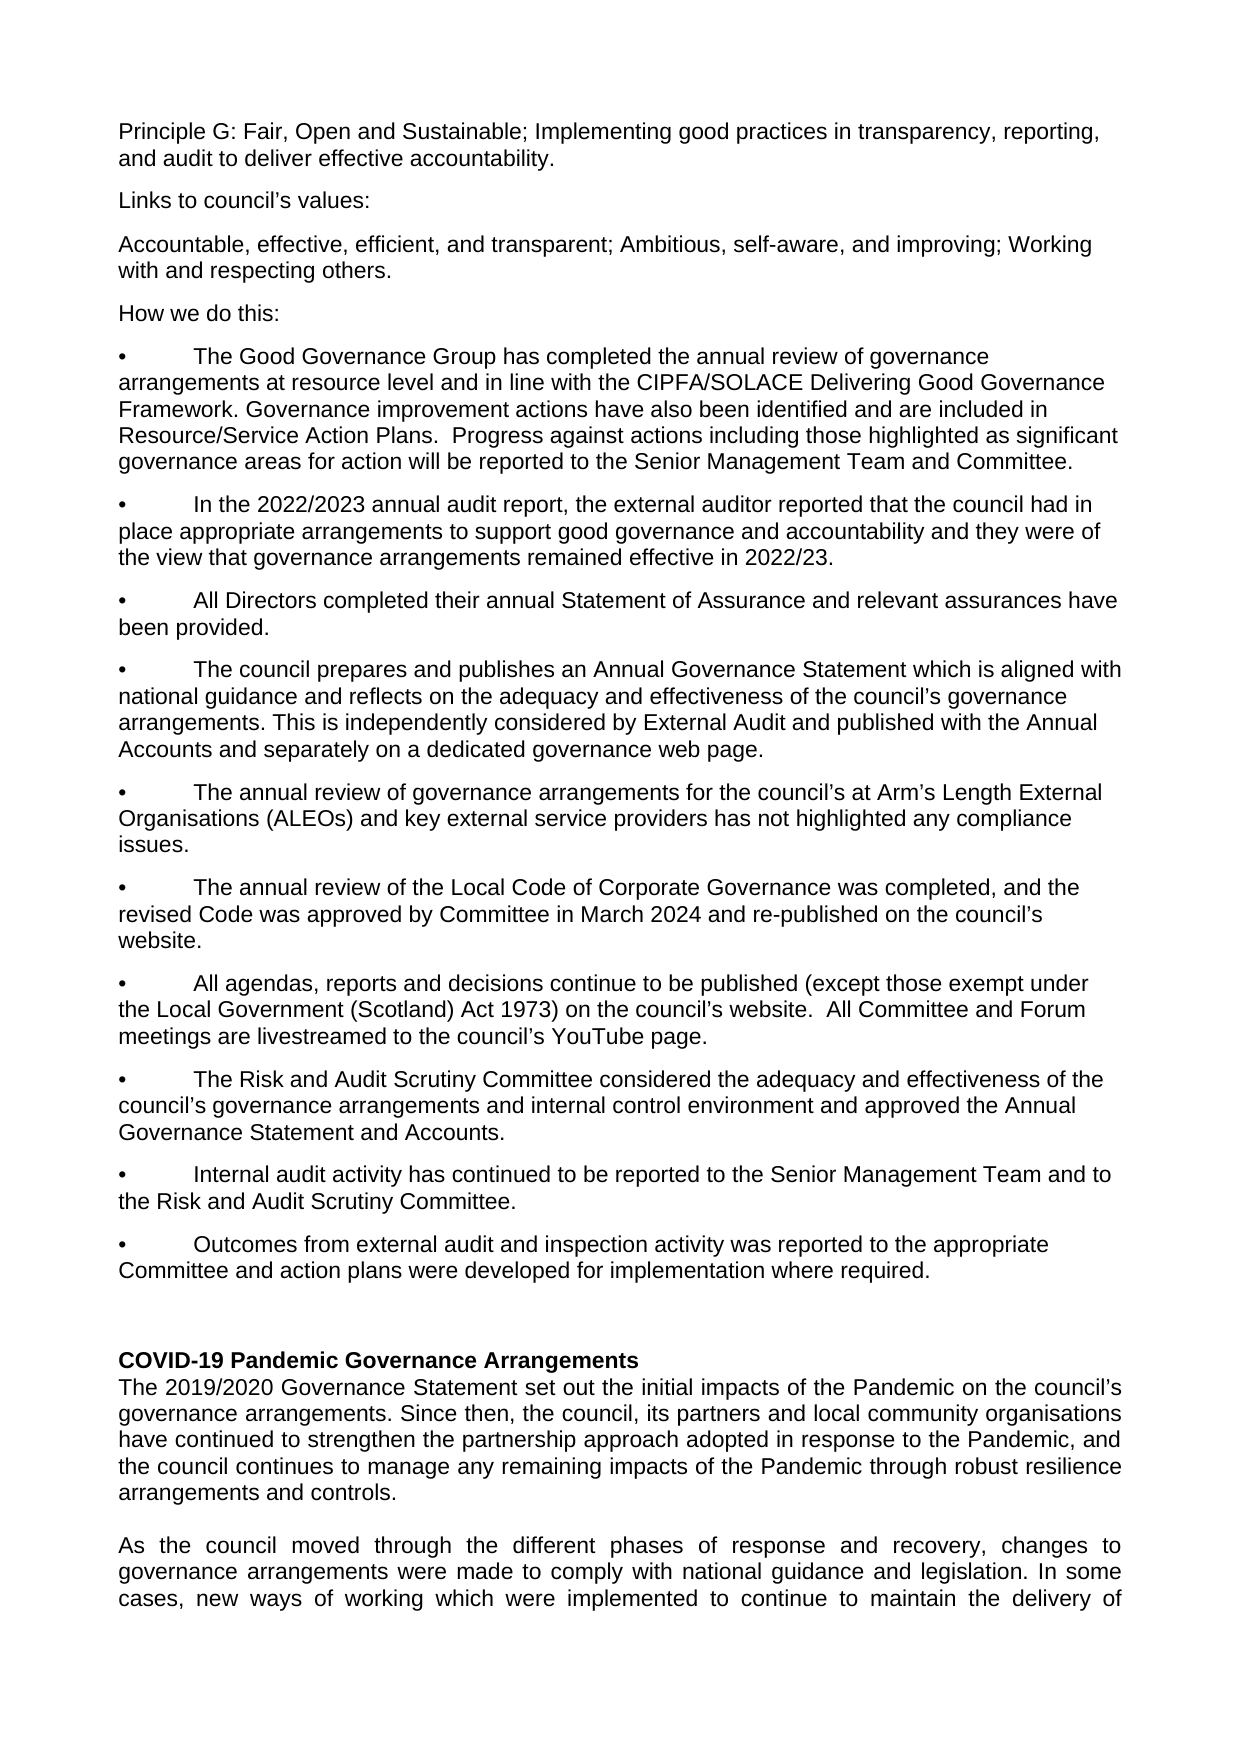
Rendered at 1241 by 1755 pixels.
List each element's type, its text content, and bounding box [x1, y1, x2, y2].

text • The annual review of the Local Code of Corporate Governance was completed, and the revised Code was approved by Committee in March 2024 and re-published on the council’s website. [118, 874, 1122, 953]
text Accountable, effective, efficient, and transparent; Ambitious, self-aware, and improving; Working with and respecting others. [118, 231, 1122, 283]
text • Internal audit activity has continued to be reported to the Senior Management Team and to the Risk and Audit Scrutiny Committee. [118, 1161, 1122, 1214]
text • The Good Governance Group has completed the annual review of governance arrangements at resource level and in line with the CIPFA/SOLACE Delivering Good Governance Framework. Governance improvement actions have also been identified and are included in Resource/Service Action Plans. Progress against actions including those highlighted as significant governance areas for action will be reported to the Senior Management Team and Committee. [118, 343, 1122, 475]
text The 2019/2020 Governance Statement set out the initial impacts of the Pandemic on the council’s governance arrangements. Since then, the council, its partners and local community organisations have continued to strengthen the partnership approach adopted in response to the Pandemic, and the council continues to manage any remaining impacts of the Pandemic through robust resilience arrangements and controls. [118, 1374, 1122, 1506]
text Links to council’s values: [118, 187, 1122, 214]
text • All Directors completed their annual Statement of Assurance and relevant assurances have been provided. [118, 587, 1122, 640]
text • The Risk and Audit Scrutiny Committee considered the adequacy and effectiveness of the council’s governance arrangements and internal control environment and approved the Annual Governance Statement and Accounts. [118, 1066, 1122, 1145]
text • In the 2022/2023 annual audit report, the external auditor reported that the council had in place appropriate arrangements to support good governance and accountability and they were of the view that governance arrangements remained effective in 2022/23. [118, 491, 1122, 570]
text Principle G: Fair, Open and Sustainable; Implementing good practices in transparency, reporting, and audit to deliver effective accountability. [118, 118, 1122, 171]
text As the council moved through the different phases of response and recovery, changes to governance arrangements were made to comply with national guidance and legislation. In some cases, new ways of working which were implemented to continue to maintain the delivery of [118, 1532, 1122, 1611]
subtitle COVID-19 Pandemic Governance Arrangements [118, 1347, 1122, 1374]
text How we do this: [118, 300, 1122, 326]
text • The council prepares and publishes an Annual Governance Statement which is aligned with national guidance and reflects on the adequacy and effectiveness of the council’s governance arrangements. This is independently considered by External Audit and published with the Annual Accounts and separately on a dedicated governance web page. [118, 656, 1122, 762]
text • Outcomes from external audit and inspection activity was reported to the appropriate Committee and action plans were developed for implementation where required. [118, 1231, 1122, 1283]
text • All agendas, reports and decisions continue to be published (except those exempt under the Local Government (Scotland) Act 1973) on the council’s website. All Committee and Forum meetings are livestreamed to the council’s YouTube page. [118, 970, 1122, 1049]
text • The annual review of governance arrangements for the council’s at Arm’s Length External Organisations (ALEOs) and key external service providers has not highlighted any compliance issues. [118, 778, 1122, 858]
